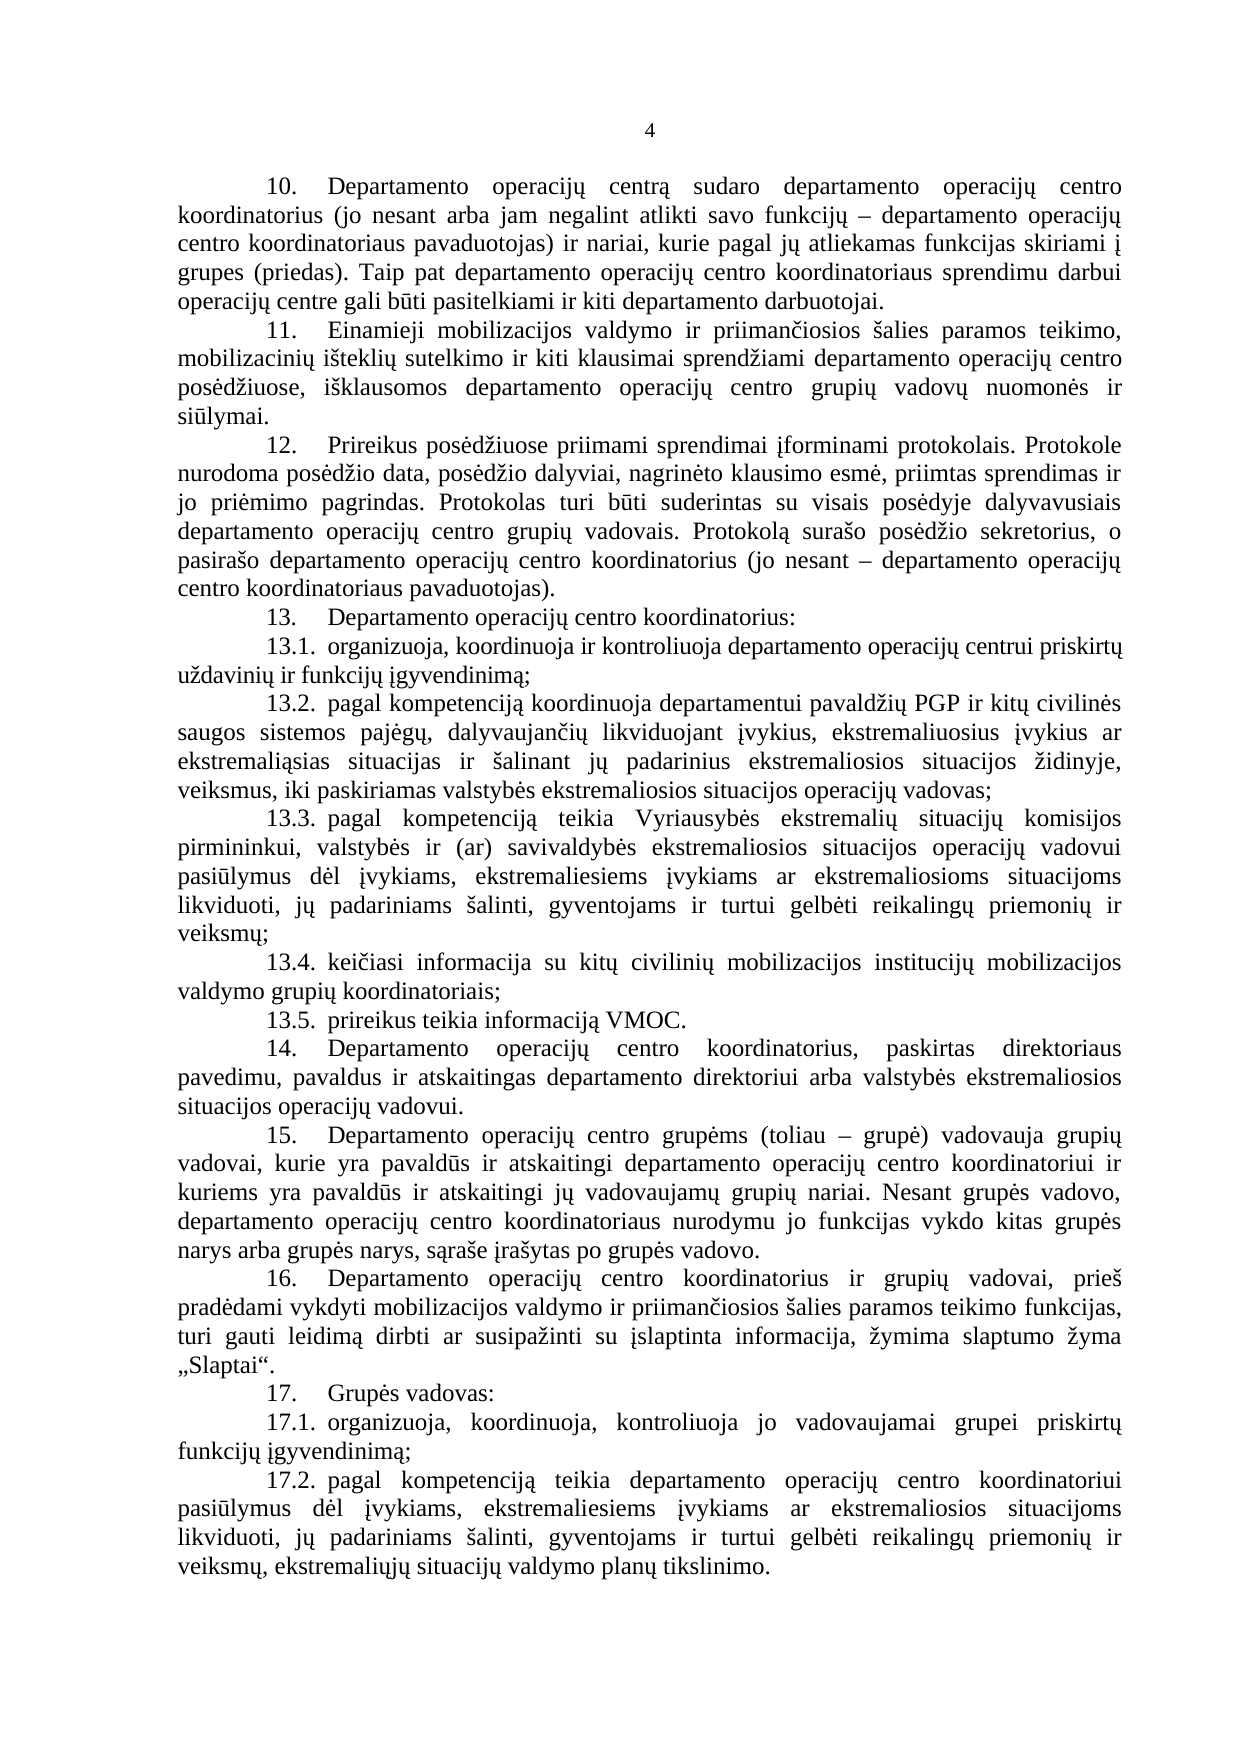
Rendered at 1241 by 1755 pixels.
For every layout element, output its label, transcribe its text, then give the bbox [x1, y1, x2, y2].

text 13.4. keičiasi informacija su kitų civilinių mobilizacijos institucijų mobilizacijos valdymo grupių koordinatoriais; [177, 947, 1122, 1005]
text 13.2. pagal kompetenciją koordinuoja departamentui pavaldžių PGP ir kitų civilinės saugos sistemos pajėgų, dalyvaujančių likviduojant įvykius, ekstremaliuosius įvykius ar ekstremaliąsias situacijas ir šalinant jų padarinius ekstremaliosios situacijos židinyje, veiksmus, iki paskiriamas valstybės ekstremaliosios situacijos operacijų vadovas; [177, 688, 1122, 803]
text 10. Departamento operacijų centrą sudaro departamento operacijų centro koordinatorius (jo nesant arba jam negalint atlikti savo funkcijų – departamento operacijų centro koordinatoriaus pavaduotojas) ir nariai, kurie pagal jų atliekamas funkcijas skiriami į grupes (priedas). Taip pat departamento operacijų centro koordinatoriaus sprendimu darbui operacijų centre gali būti pasitelkiami ir kiti departamento darbuotojai. [177, 171, 1122, 315]
text 13. Departamento operacijų centro koordinatorius: [177, 602, 1122, 631]
text 13.1. organizuoja, koordinuoja ir kontroliuoja departamento operacijų centrui priskirtų uždavinių ir funkcijų įgyvendinimą; [177, 631, 1122, 688]
text 15. Departamento operacijų centro grupėms (toliau – grupė) vadovauja grupių vadovai, kurie yra pavaldūs ir atskaitingi departamento operacijų centro koordinatoriui ir kuriems yra pavaldūs ir atskaitingi jų vadovaujamų grupių nariai. Nesant grupės vadovo, departamento operacijų centro koordinatoriaus nurodymu jo funkcijas vykdo kitas grupės narys arba grupės narys, sąraše įrašytas po grupės vadovo. [177, 1120, 1122, 1263]
text 12. Prireikus posėdžiuose priimami sprendimai įforminami protokolais. Protokole nurodoma posėdžio data, posėdžio dalyviai, nagrinėto klausimo esmė, priimtas sprendimas ir jo priėmimo pagrindas. Protokolas turi būti suderintas su visais posėdyje dalyvavusiais departamento operacijų centro grupių vadovais. Protokolą surašo posėdžio sekretorius, o pasirašo departamento operacijų centro koordinatorius (jo nesant – departamento operacijų centro koordinatoriaus pavaduotojas). [177, 430, 1122, 602]
text 13.3. pagal kompetenciją teikia Vyriausybės ekstremalių situacijų komisijos pirmininkui, valstybės ir (ar) savivaldybės ekstremaliosios situacijos operacijų vadovui pasiūlymus dėl įvykiams, ekstremaliesiems įvykiams ar ekstremaliosioms situacijoms likviduoti, jų padariniams šalinti, gyventojams ir turtui gelbėti reikalingų priemonių ir veiksmų; [177, 803, 1122, 947]
text 14. Departamento operacijų centro koordinatorius, paskirtas direktoriaus pavedimu, pavaldus ir atskaitingas departamento direktoriui arba valstybės ekstremaliosios situacijos operacijų vadovui. [177, 1033, 1122, 1120]
text 17.2. pagal kompetenciją teikia departamento operacijų centro koordinatoriui pasiūlymus dėl įvykiams, ekstremaliesiems įvykiams ar ekstremaliosios situacijoms likviduoti, jų padariniams šalinti, gyventojams ir turtui gelbėti reikalingų priemonių ir veiksmų, ekstremaliųjų situacijų valdymo planų tikslinimo. [177, 1465, 1122, 1580]
text 16. Departamento operacijų centro koordinatorius ir grupių vadovai, prieš pradėdami vykdyti mobilizacijos valdymo ir priimančiosios šalies paramos teikimo funkcijas, turi gauti leidimą dirbti ar susipažinti su įslaptinta informacija, žymima slaptumo žyma „Slaptai“. [177, 1263, 1122, 1378]
text 11. Einamieji mobilizacijos valdymo ir priimančiosios šalies paramos teikimo, mobilizacinių išteklių sutelkimo ir kiti klausimai sprendžiami departamento operacijų centro posėdžiuose, išklausomos departamento operacijų centro grupių vadovų nuomonės ir siūlymai. [177, 315, 1122, 430]
text 17. Grupės vadovas: [177, 1378, 1122, 1407]
text 13.5. prireikus teikia informaciją VMOC. [177, 1005, 1122, 1033]
text 17.1. organizuoja, koordinuoja, kontroliuoja jo vadovaujamai grupei priskirtų funkcijų įgyvendinimą; [177, 1407, 1122, 1465]
